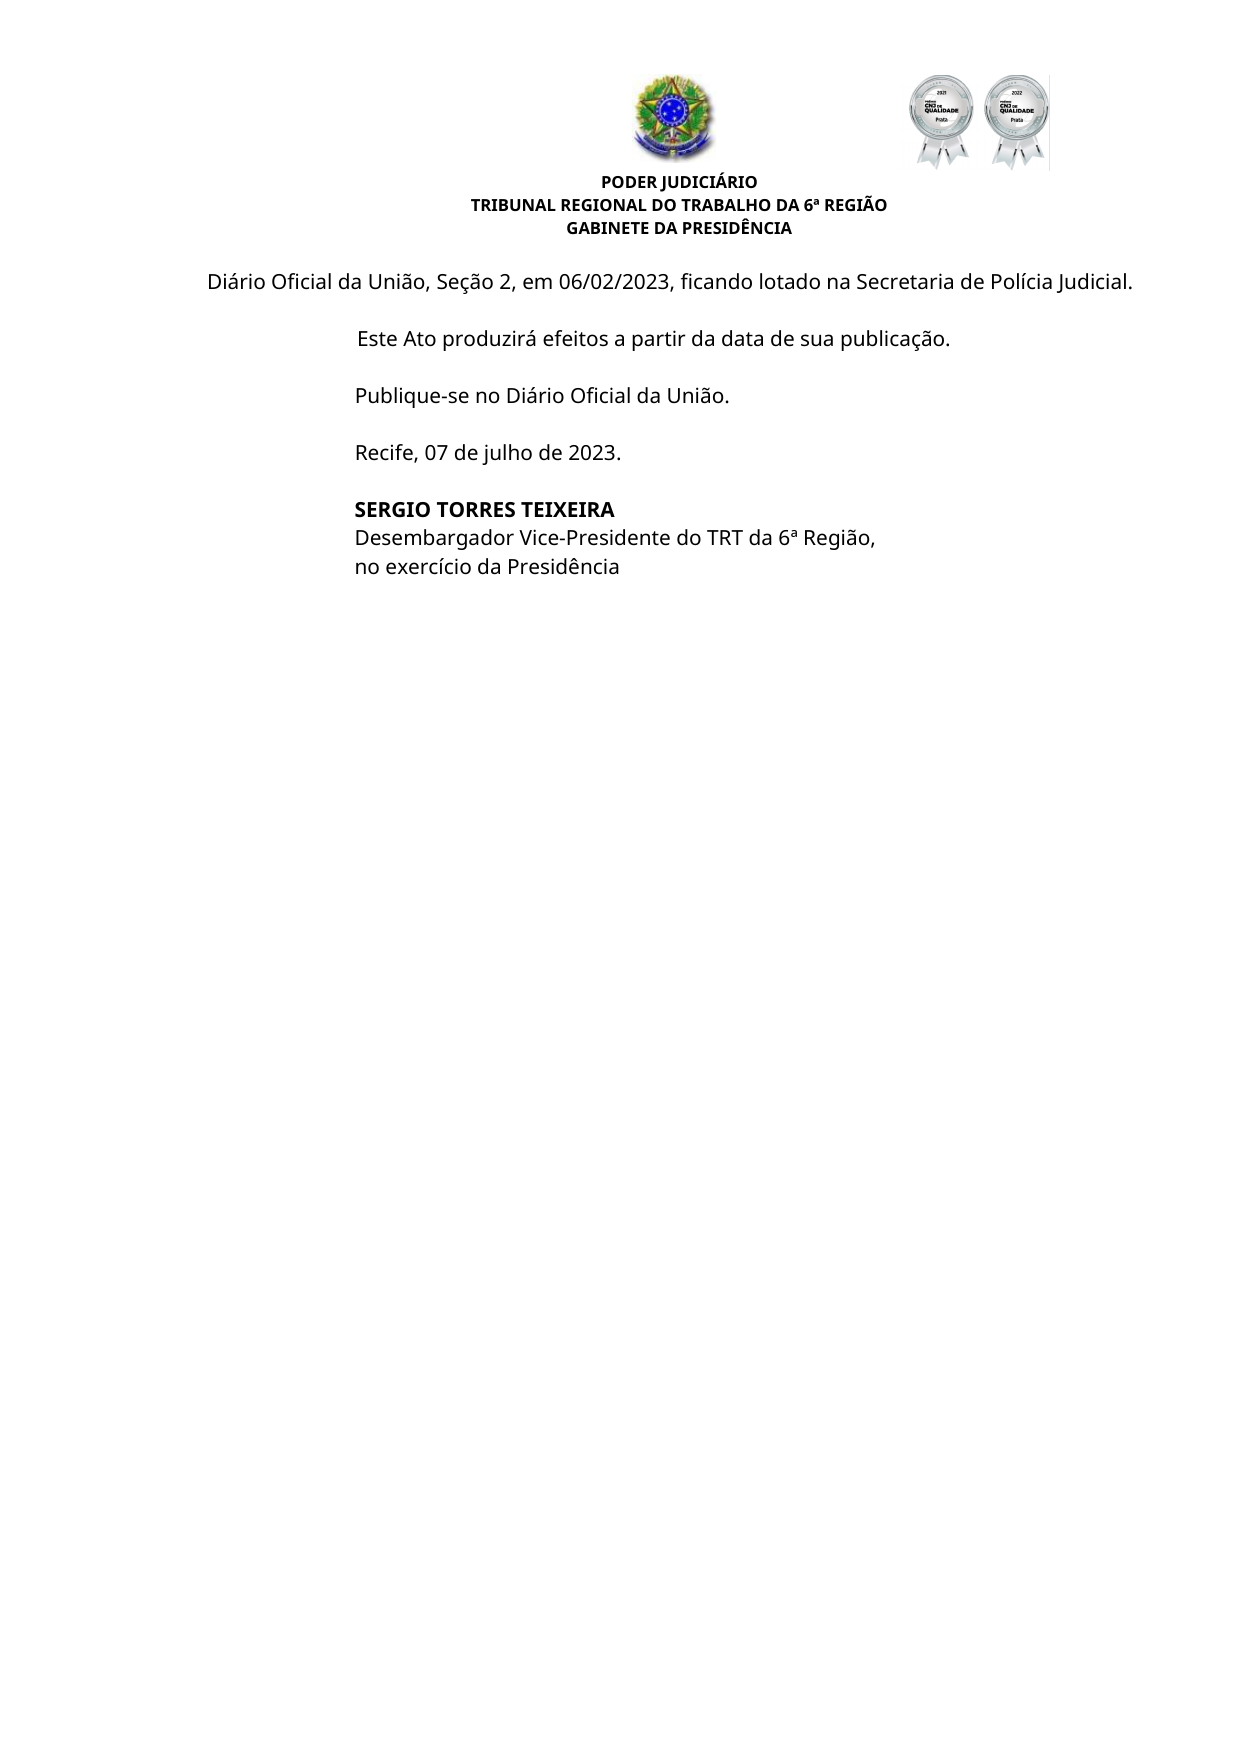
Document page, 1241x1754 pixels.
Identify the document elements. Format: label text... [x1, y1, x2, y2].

subtitle Este Ato produzirá efeitos a partir da data de sua publicação. [207, 324, 1152, 353]
subtitle Publique-se no Diário Oficial da União. [207, 381, 1152, 410]
subtitle Diário Oficial da União, Seção 2, em 06/02/2023, ficando lotado na Secretaria de Polícia Judicial. [207, 267, 1152, 296]
picture [631, 74, 717, 163]
subtitle Desembargador Vice-Presidente do TRT da 6ª Região, [281, 523, 1152, 552]
subtitle no exercício da Presidência [281, 552, 1152, 580]
picture [895, 75, 1052, 171]
subtitle Recife, 07 de julho de 2023. [207, 438, 1152, 467]
subtitle SERGIO TORRES TEIXEIRA [281, 495, 1152, 523]
